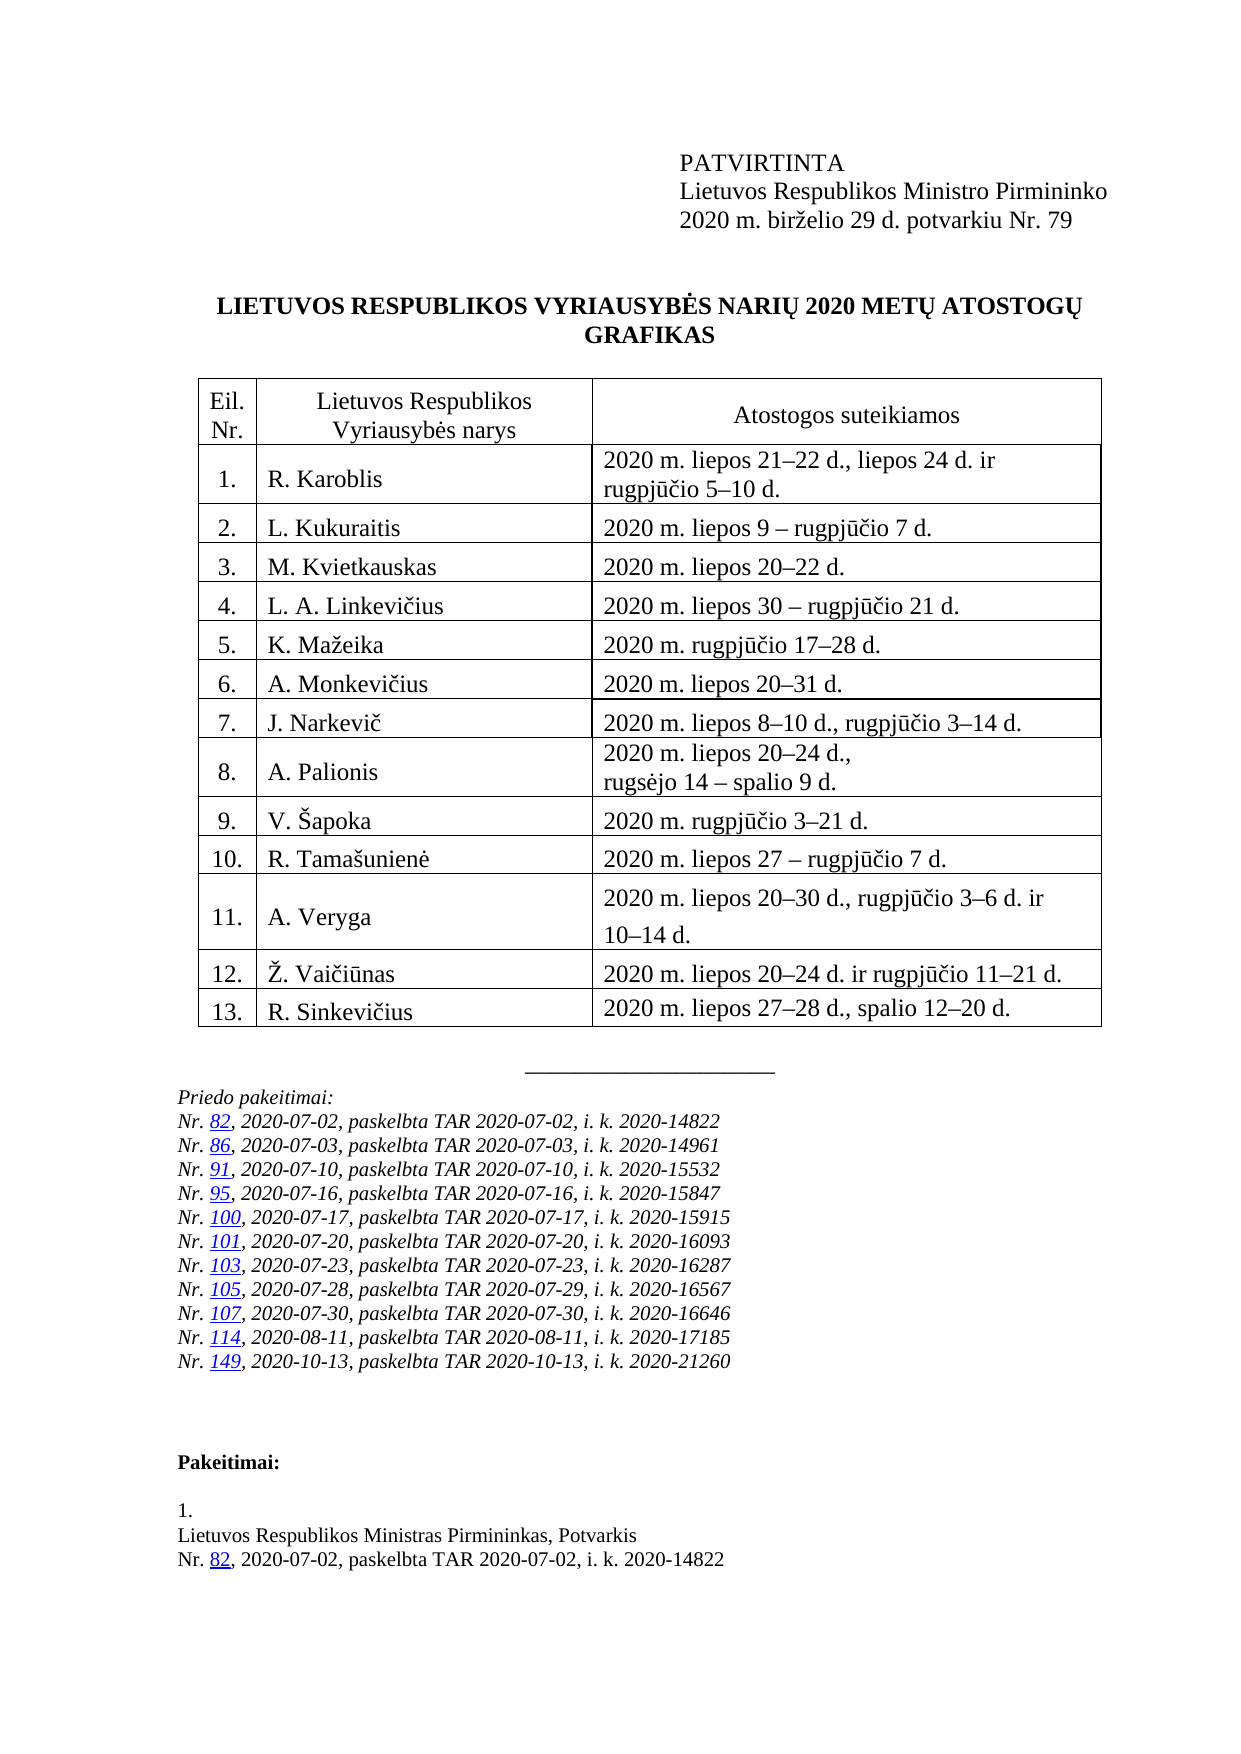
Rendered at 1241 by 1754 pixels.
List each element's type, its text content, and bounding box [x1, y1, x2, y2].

table_cell 2020 m. liepos 27 – rugpjūčio 7 d. [593, 836, 1101, 873]
table_header Eil. Nr. [199, 379, 256, 443]
table_cell 2020 m. liepos 20–31 d. [593, 660, 1100, 698]
table_cell 2020 m. rugpjūčio 17–28 d. [593, 621, 1100, 659]
table_cell M. Kvietkauskas [257, 543, 591, 581]
table_cell 5. [199, 621, 256, 659]
table_cell 3. [199, 543, 256, 581]
text Nr. 82, 2020-07-02, paskelbta TAR 2020-07-02, i. k. 2020-14822 [177, 1547, 1122, 1571]
table_cell 2020 m. liepos 20–22 d. [593, 543, 1100, 581]
table_cell 6. [199, 660, 256, 698]
text LIETUVOS RESPUBLIKOS VYRIAUSYBĖS NARIŲ 2020 METŲ ATOSTOGŲ GRAFIKAS [177, 291, 1122, 349]
table_cell L. A. Linkevičius [257, 582, 591, 620]
table_cell 2020 m. liepos 20–24 d. ir rugpjūčio 11–21 d. [593, 950, 1101, 988]
table_cell R. Sinkevičius [257, 989, 592, 1026]
table_cell 2020 m. liepos 30 – rugpjūčio 21 d. [593, 582, 1100, 620]
table_cell V. Šapoka [257, 797, 592, 834]
table_cell 4. [199, 582, 256, 620]
text Priedo pakeitimai: [177, 1085, 1122, 1109]
text 1. [177, 1498, 1122, 1522]
table_cell 2020 m. liepos 9 – rugpjūčio 7 d. [593, 504, 1100, 542]
text Nr. 105, 2020-07-28, paskelbta TAR 2020-07-29, i. k. 2020-16567 [177, 1277, 1122, 1301]
text Nr. 95, 2020-07-16, paskelbta TAR 2020-07-16, i. k. 2020-15847 [177, 1181, 1122, 1205]
table_cell A. Veryga [257, 874, 592, 949]
text Nr. 149, 2020-10-13, paskelbta TAR 2020-10-13, i. k. 2020-21260 [177, 1349, 1122, 1373]
table_cell 2020 m. liepos 20–24 d., rugsėjo 14 – spalio 9 d. [593, 738, 1101, 796]
text PATVIRTINTA Lietuvos Respublikos Ministro Pirmininko 2020 m. birželio 29 d. potvarkiu Nr. 79 [679, 148, 1122, 234]
table_header Atostogos suteikiamos [593, 379, 1101, 443]
table_cell 1. [199, 445, 256, 502]
table_cell 2020 m. liepos 8–10 d., rugpjūčio 3–14 d. [593, 700, 1100, 737]
table_header Lietuvos Respublikos Vyriausybės narys [257, 379, 592, 443]
table_cell 10. [199, 836, 256, 873]
table_cell 13. [199, 989, 256, 1026]
text Nr. 107, 2020-07-30, paskelbta TAR 2020-07-30, i. k. 2020-16646 [177, 1301, 1122, 1325]
table_cell 7. [199, 699, 256, 737]
table_cell 2020 m. liepos 27–28 d., spalio 12–20 d. [593, 989, 1101, 1026]
table_cell K. Mažeika [257, 621, 591, 659]
table_cell Ž. Vaičiūnas [257, 950, 592, 988]
table_cell 8. [199, 738, 256, 796]
table_cell A. Palionis [257, 738, 592, 796]
text Nr. 114, 2020-08-11, paskelbta TAR 2020-08-11, i. k. 2020-17185 [177, 1325, 1122, 1349]
table_cell R. Tamašunienė [257, 836, 592, 873]
text Nr. 103, 2020-07-23, paskelbta TAR 2020-07-23, i. k. 2020-16287 [177, 1253, 1122, 1277]
text Nr. 82, 2020-07-02, paskelbta TAR 2020-07-02, i. k. 2020-14822 [177, 1109, 1122, 1133]
text Nr. 101, 2020-07-20, paskelbta TAR 2020-07-20, i. k. 2020-16093 [177, 1229, 1122, 1253]
text Nr. 91, 2020-07-10, paskelbta TAR 2020-07-10, i. k. 2020-15532 [177, 1157, 1122, 1181]
table_cell 9. [199, 797, 256, 834]
table_cell 11. [199, 874, 256, 949]
table_cell 12. [199, 950, 256, 988]
table_cell R. Karoblis [257, 445, 591, 502]
table_cell 2. [199, 504, 256, 542]
text Nr. 100, 2020-07-17, paskelbta TAR 2020-07-17, i. k. 2020-15915 [177, 1205, 1122, 1229]
text Pakeitimai: [177, 1450, 1122, 1474]
table_cell 2020 m. liepos 20–30 d., rugpjūčio 3–6 d. ir 10–14 d. [593, 874, 1101, 949]
table_cell A. Monkevičius [257, 660, 591, 698]
text Lietuvos Respublikos Ministras Pirmininkas, Potvarkis [177, 1522, 1122, 1547]
table_cell 2020 m. liepos 21–22 d., liepos 24 d. ir rugpjūčio 5–10 d. [593, 445, 1100, 502]
text –––––––––––––––––––– [177, 1056, 1122, 1085]
table_cell J. Narkevič [257, 699, 591, 737]
table_cell L. Kukuraitis [257, 504, 591, 542]
text Nr. 86, 2020-07-03, paskelbta TAR 2020-07-03, i. k. 2020-14961 [177, 1133, 1122, 1157]
table_cell 2020 m. rugpjūčio 3–21 d. [593, 797, 1101, 834]
